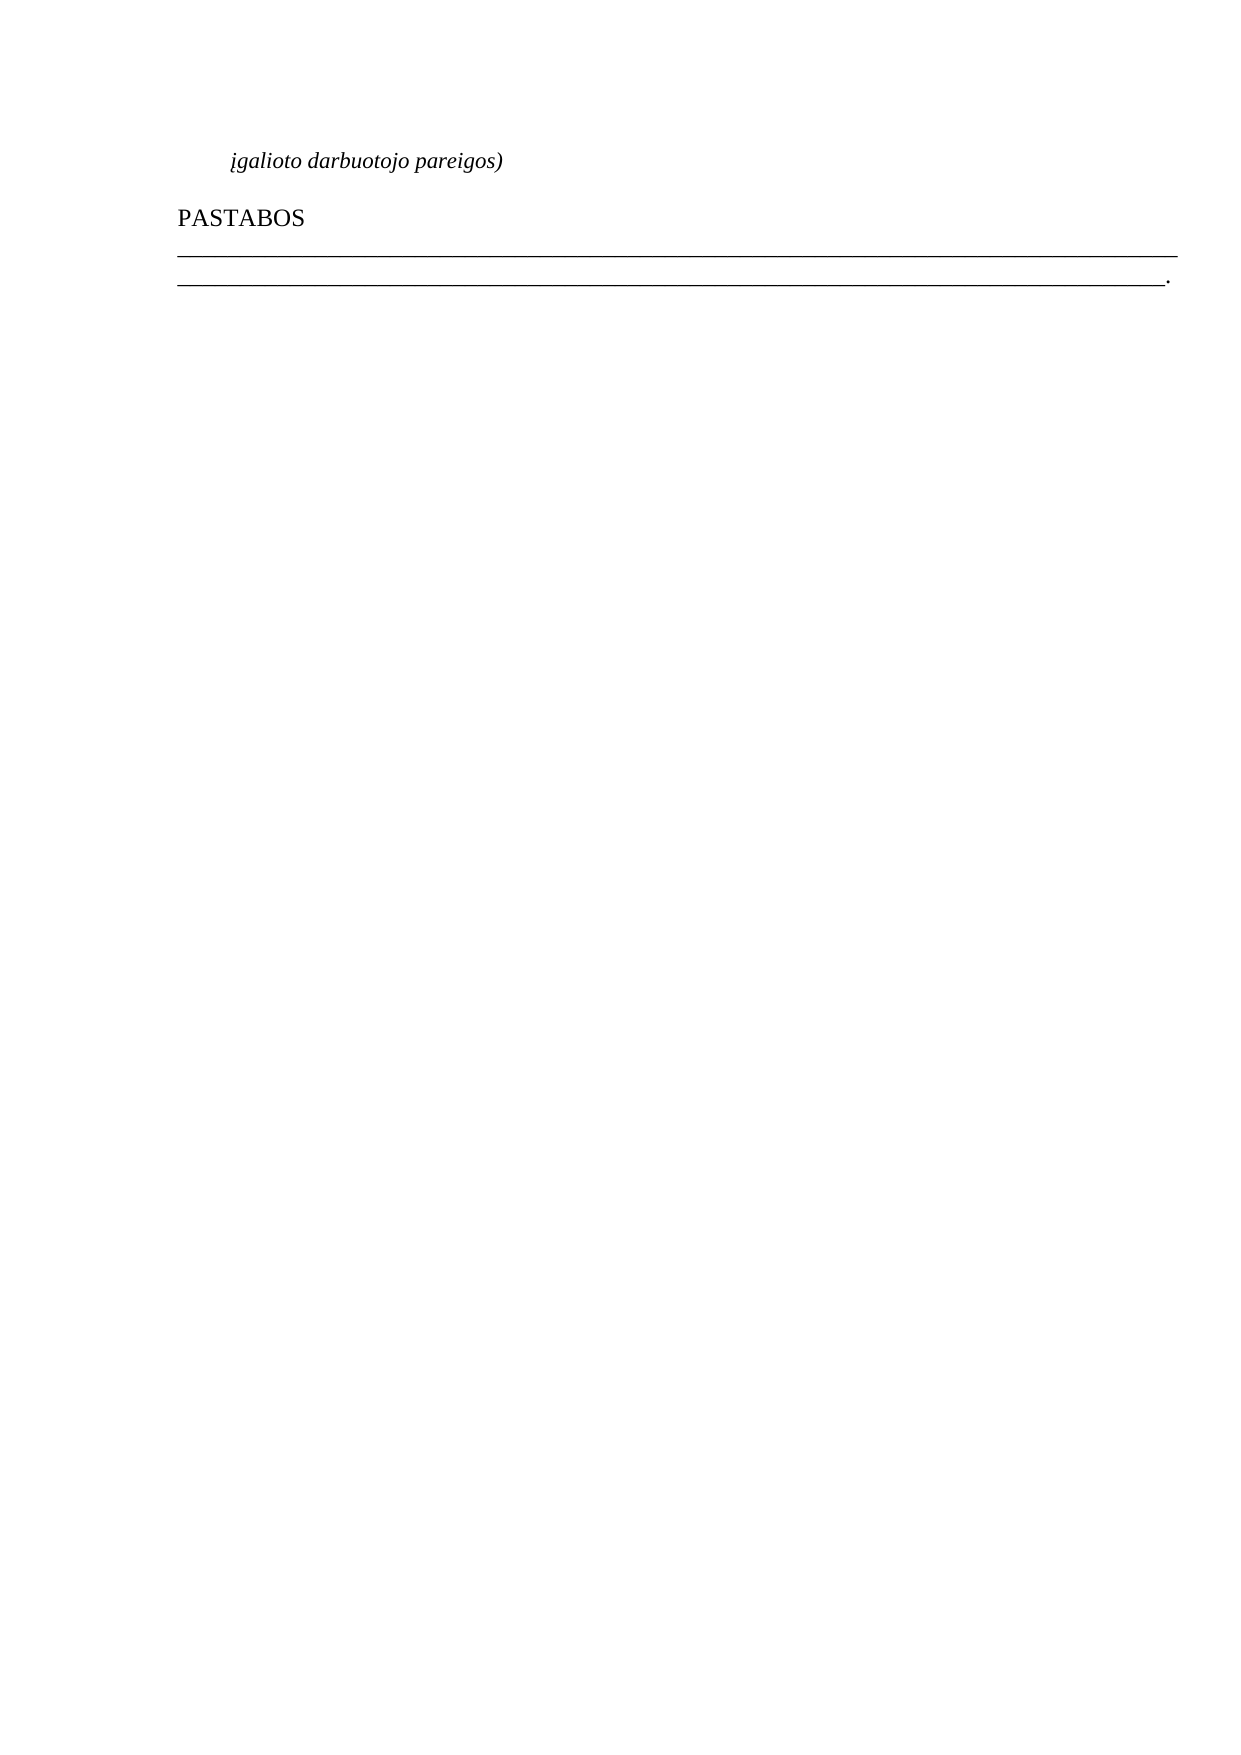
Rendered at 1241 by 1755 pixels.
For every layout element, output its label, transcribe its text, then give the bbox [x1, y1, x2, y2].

text įgalioto darbuotojo pareigos) [177, 148, 1181, 174]
text PASTABOS _______________________________________________________________________________________________________________________________________________________________. [177, 203, 1181, 289]
